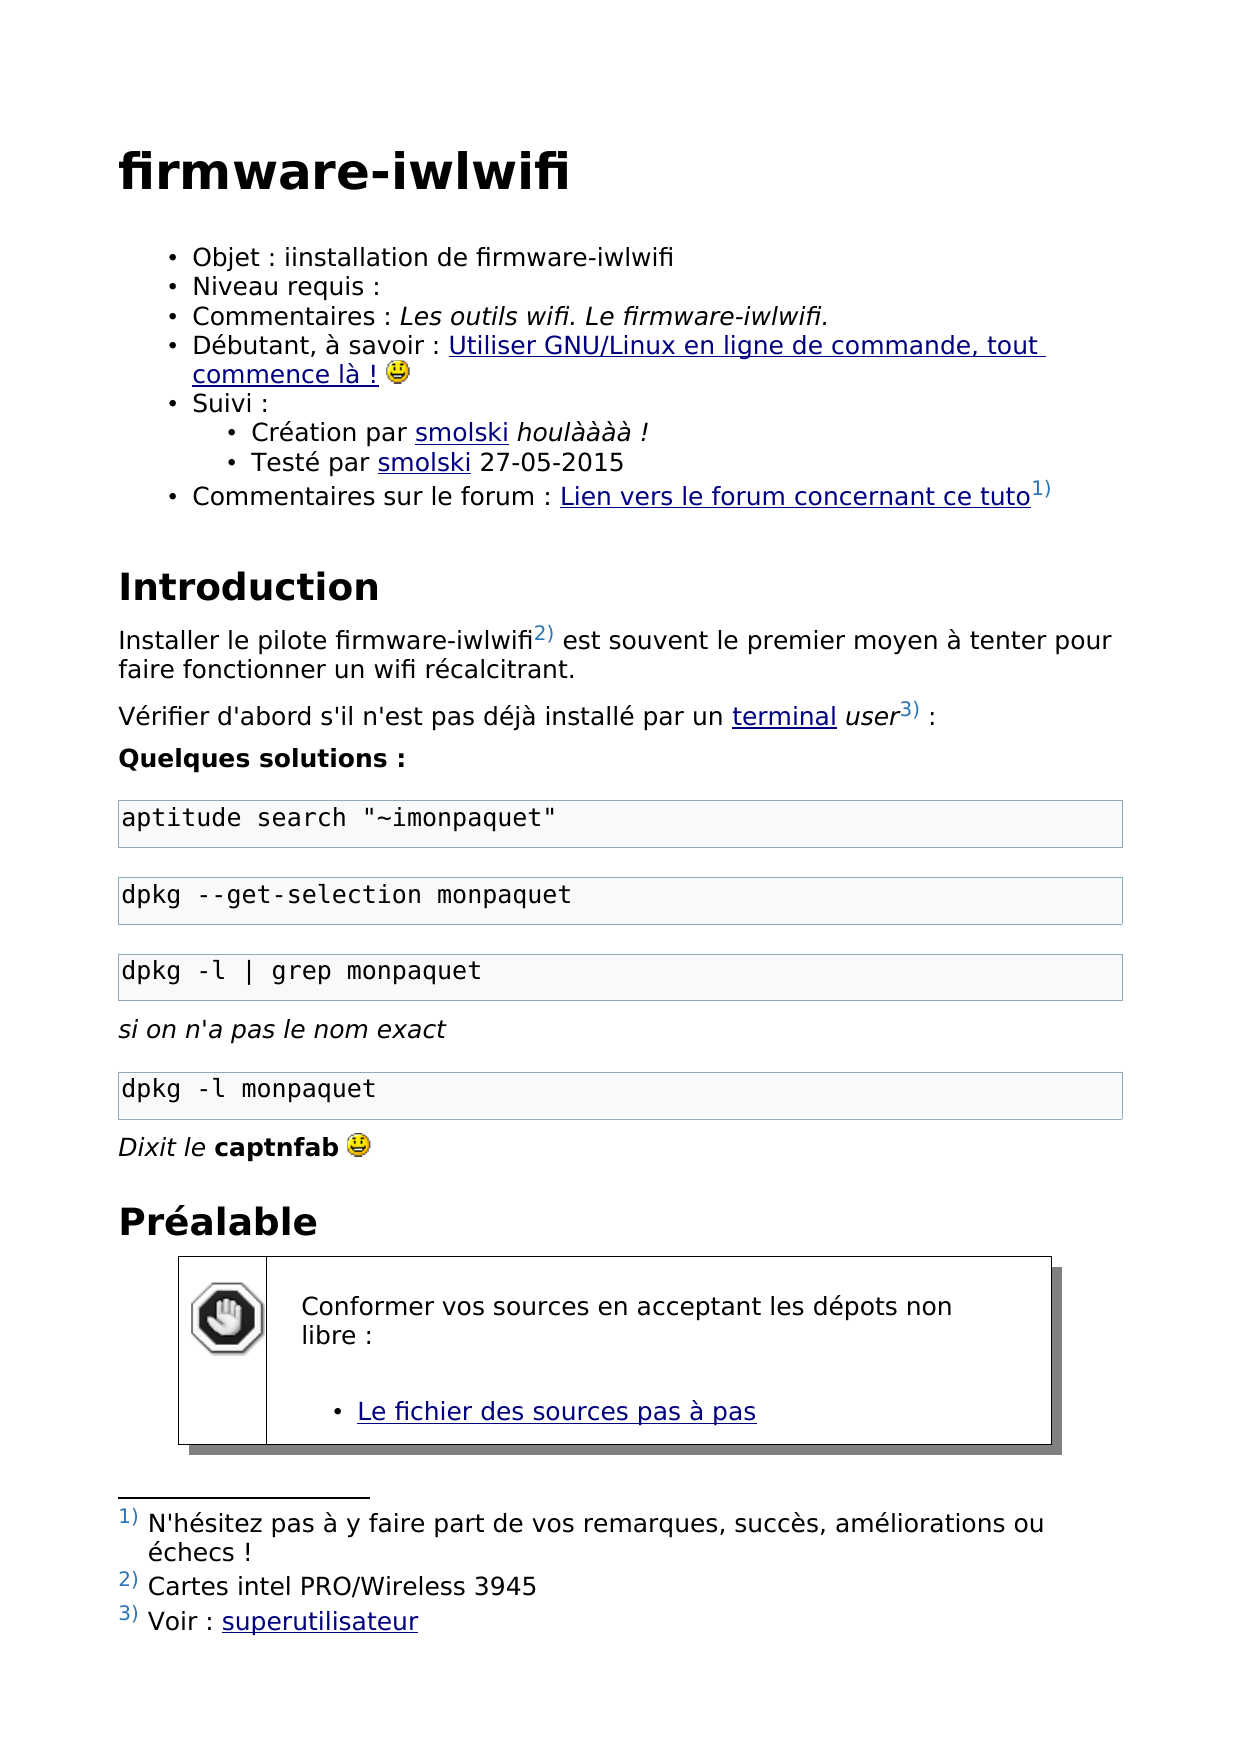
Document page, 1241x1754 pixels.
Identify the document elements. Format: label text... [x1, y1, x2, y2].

text Quelques solutions : [118, 744, 1122, 773]
table_header Conformer vos sources en acceptant les dépots non libre : Le fichier des sources pas à pas [267, 1257, 1051, 1444]
list Commentaires sur le forum : Lien vers le forum concernant ce tuto [177, 477, 1122, 511]
subtitle firmware-iwlwifi [118, 143, 1122, 201]
picture [386, 360, 410, 384]
text Dixit le captnfab [118, 1133, 1122, 1163]
text Vérifier d'abord s'il n'est pas déjà installé par un terminal user : [118, 697, 1122, 731]
table_header dpkg -l | grep monpaquet [119, 955, 1122, 1000]
list Création par smolski houlàààà ! [236, 418, 1122, 448]
table_header dpkg --get-selection monpaquet [119, 878, 1122, 924]
list Débutant, à savoir : Utiliser GNU/Linux en ligne de commande, tout commence là ! [177, 331, 1122, 389]
text Installer le pilote firmware-iwlwifi est souvent le premier moyen à tenter pour faire fonctionner un wifi récalcitrant. [118, 622, 1122, 685]
list Objet : iinstallation de firmware-iwlwifi [177, 243, 1122, 272]
subtitle Introduction [118, 565, 1122, 609]
list Testé par smolski 27-05-2015 [236, 448, 1122, 477]
list Niveau requis : [177, 272, 1122, 302]
text Voir : superutilisateur [118, 1602, 1122, 1636]
list N'hésitez pas à y faire part de vos remarques, succès, améliorations ou échecs ! [118, 1504, 1122, 1568]
list Commentaires : Les outils wifi. Le firmware-iwlwifi. [177, 302, 1122, 331]
text si on n'a pas le nom exact [118, 1015, 1122, 1044]
picture [347, 1133, 371, 1157]
subtitle Préalable [118, 1200, 1122, 1244]
table_header dpkg -l monpaquet [119, 1073, 1122, 1118]
table_header [179, 1257, 266, 1444]
table_header aptitude search "~imonpaquet" [119, 801, 1122, 847]
picture [190, 1280, 266, 1356]
list Suivi : [177, 389, 1122, 418]
text Cartes intel PRO/Wireless 3945 [118, 1568, 1122, 1602]
